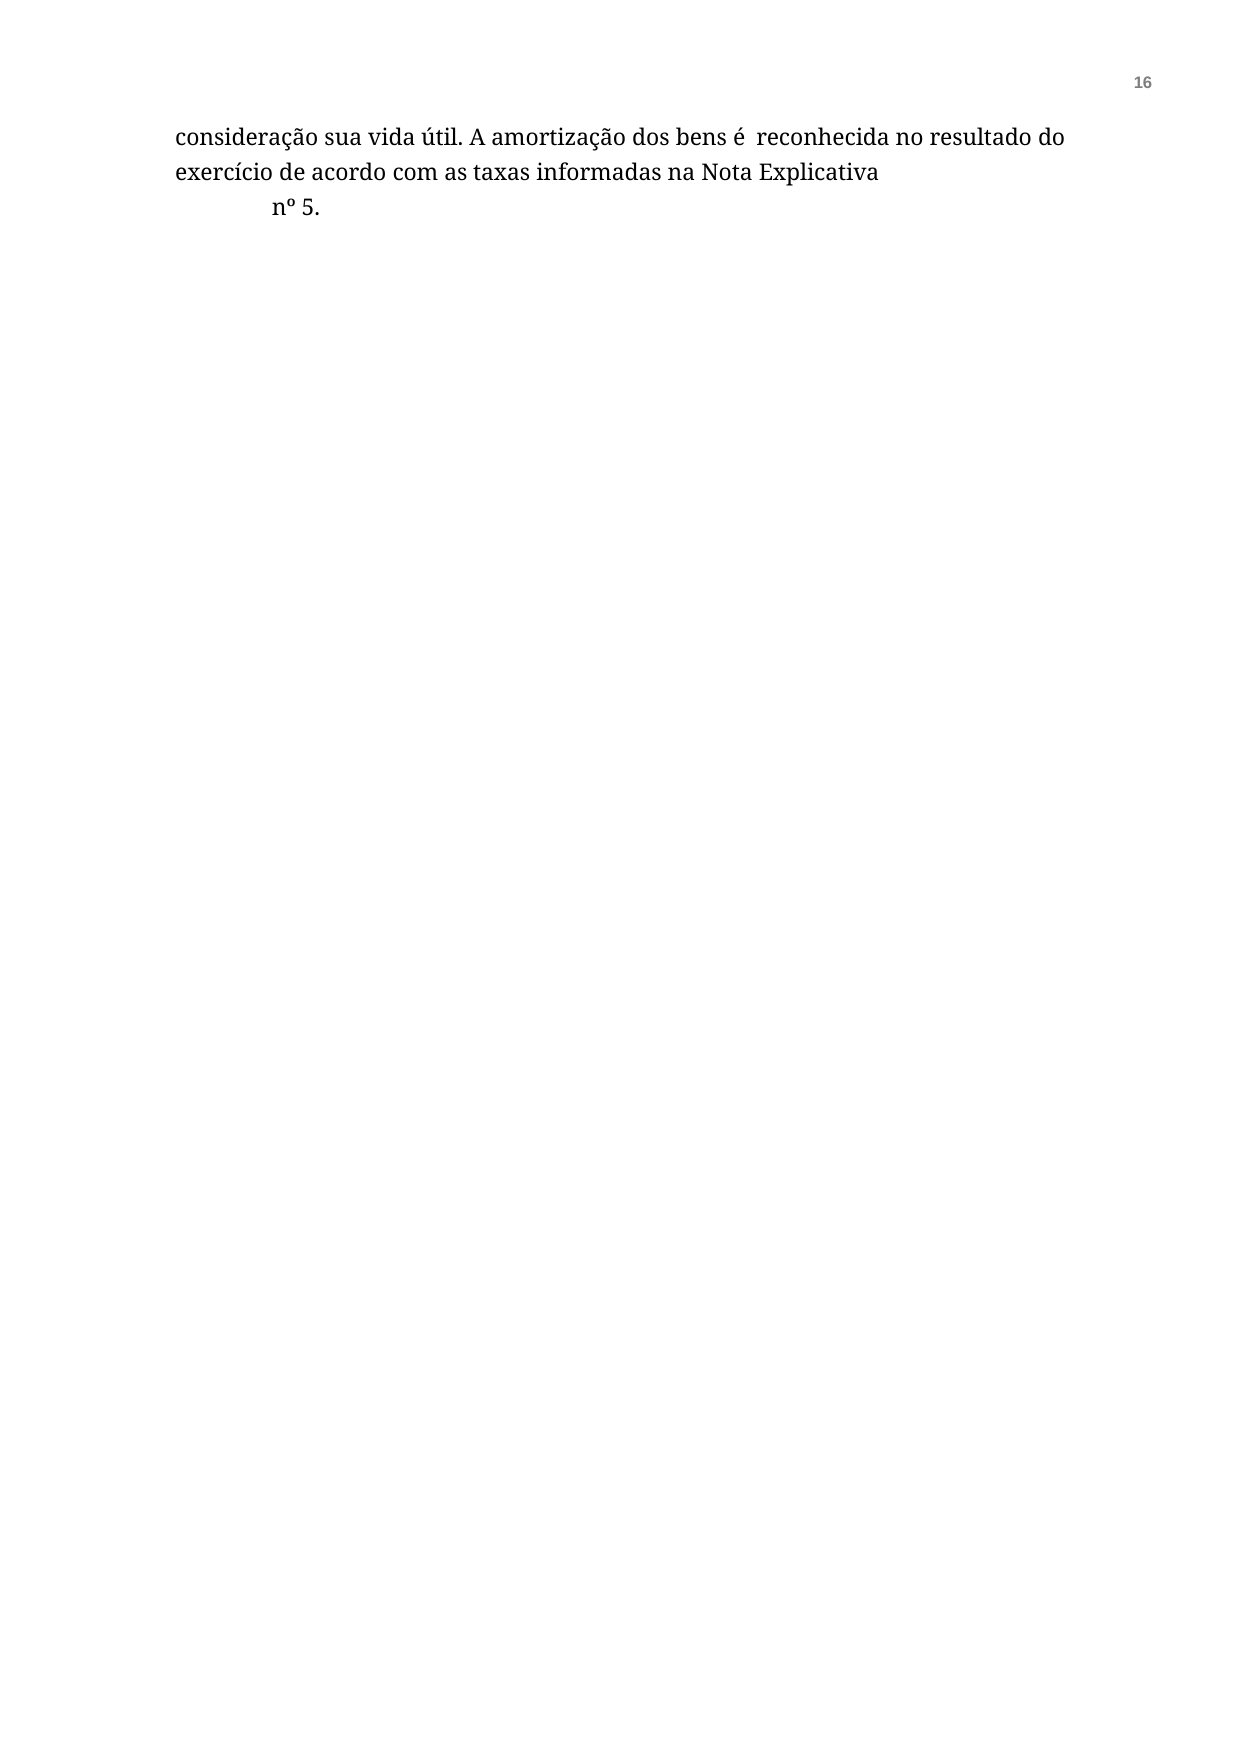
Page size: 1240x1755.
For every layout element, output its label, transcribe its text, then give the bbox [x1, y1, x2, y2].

text nº 5. [272, 191, 1162, 222]
text consideração sua vida útil. A amortização dos bens é reconhecida no resultado do exercício de acordo com as taxas informadas na Nota Explicativa [175, 121, 1139, 187]
